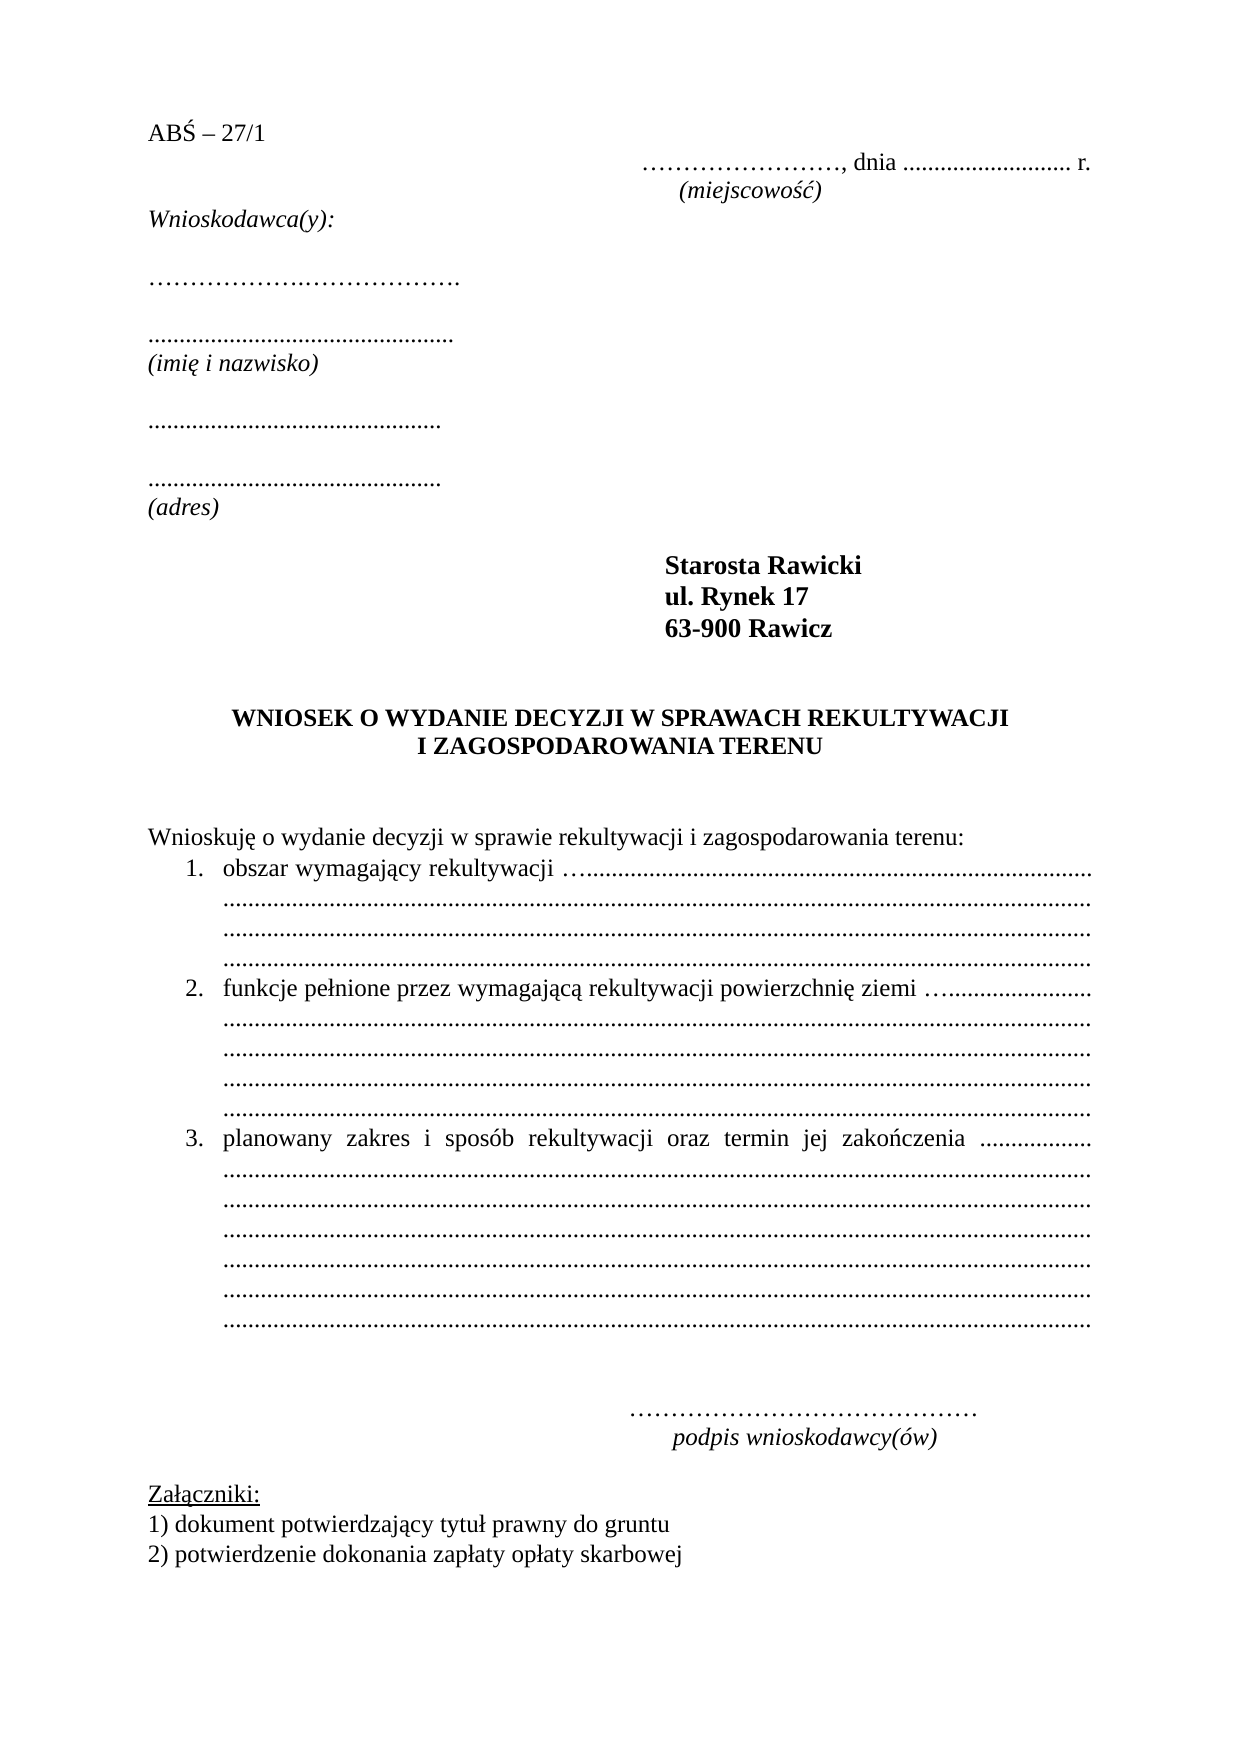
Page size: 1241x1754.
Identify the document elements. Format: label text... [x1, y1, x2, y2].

text ............................................... [148, 463, 1093, 492]
list obszar wymagający rekultywacji …................................................................................. ........................................................................................................................................... ........................................................................................................................................... ........................................................................................................................................... [185, 853, 1093, 972]
text ……………………, dnia ........................... r. [148, 147, 1093, 176]
text (imię i nazwisko) [148, 348, 1093, 377]
list funkcje pełnione przez wymagającą rekultywacji powierzchnię ziemi …....................... ........................................................................................................................................... ........................................................................................................................................... ........................................................................................................................................... ........................................................................................................................................... [185, 973, 1093, 1122]
text ................................................. [148, 319, 1093, 348]
text (miejscowość) [148, 176, 1093, 204]
text podpis wnioskodawcy(ów) [148, 1422, 1093, 1451]
text ……………….………………. [148, 262, 1093, 291]
text …………………………………… [148, 1393, 1093, 1422]
text ul. Rynek 17 [148, 581, 1093, 612]
text WNIOSEK O WYDANIE DECYZJI W SPRAWACH REKULTYWACJI I ZAGOSPODAROWANIA TERENU [148, 703, 1093, 760]
text ............................................... [148, 406, 1093, 434]
text (adres) [148, 492, 1093, 521]
text ABŚ – 27/1 [148, 118, 1093, 147]
text 63-900 Rawicz [148, 612, 1093, 643]
list planowany zakres i sposób rekultywacji oraz termin jej zakończenia .................. ........................................................................................................................................... ........................................................................................................................................... ........................................................................................................................................... ........................................................................................................................................... ........................................................................................................................................... ........................................................................................................................................... [185, 1123, 1093, 1363]
text Załączniki: 1) dokument potwierdzający tytuł prawny do gruntu 2) potwierdzenie dokonania zapłaty opłaty skarbowej [148, 1479, 1093, 1568]
text Wnioskuję o wydanie decyzji w sprawie rekultywacji i zagospodarowania terenu: [148, 822, 1093, 851]
text Starosta Rawicki [148, 549, 1093, 581]
text Wnioskodawca(y): [148, 204, 1093, 233]
